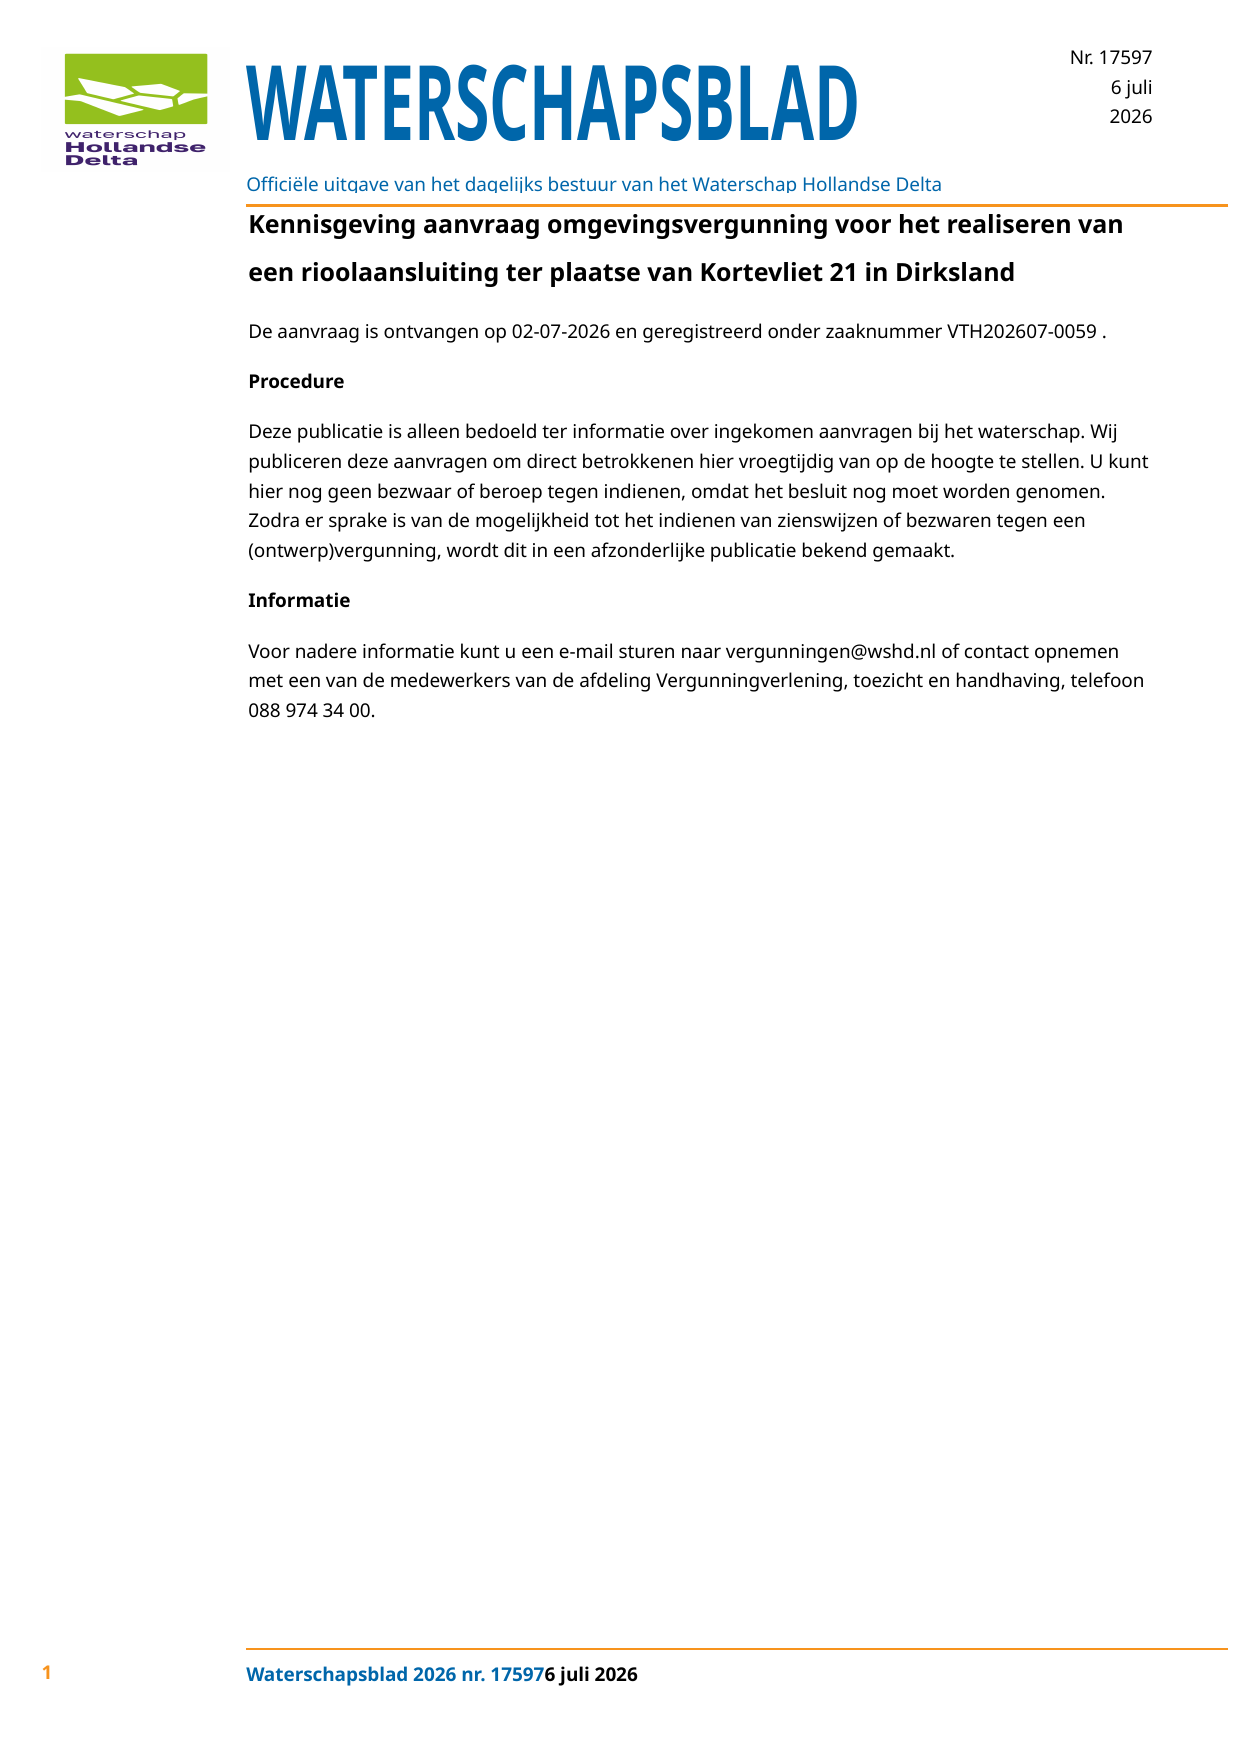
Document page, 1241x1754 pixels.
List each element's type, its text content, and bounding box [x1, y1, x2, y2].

text Procedure [248, 368, 1152, 394]
picture [41, 47, 231, 172]
text Informatie [248, 587, 1152, 613]
text Voor nadere informatie kunt u een e-mail sturen naar vergunningen@wshd.nl of contact opnemen met een van de medewerkers van de afdeling Vergunningverlening, toezicht en handhaving, telefoon 088 974 34 00. [248, 638, 1152, 723]
text Kennisgeving aanvraag omgevingsvergunning voor het realiseren van een rioolaansluiting ter plaatse van Kortevliet 21 in Dirksland [248, 207, 1152, 288]
text Deze publicatie is alleen bedoeld ter informatie over ingekomen aanvragen bij het waterschap. Wij publiceren deze aanvragen om direct betrokkenen hier vroegtijdig van op de hoogte te stellen. U kunt hier nog geen bezwaar of beroep tegen indienen, omdat het besluit nog moet worden genomen. Zodra er sprake is van de mogelijkheid tot het indienen van zienswijzen of bezwaren tegen een (ontwerp)vergunning, wordt dit in een afzonderlijke publicatie bekend gemaakt. [248, 419, 1152, 563]
text De aanvraag is ontvangen op 02-07-2026 en geregistreerd onder zaaknummer VTH202607-0059 . [248, 318, 1152, 344]
